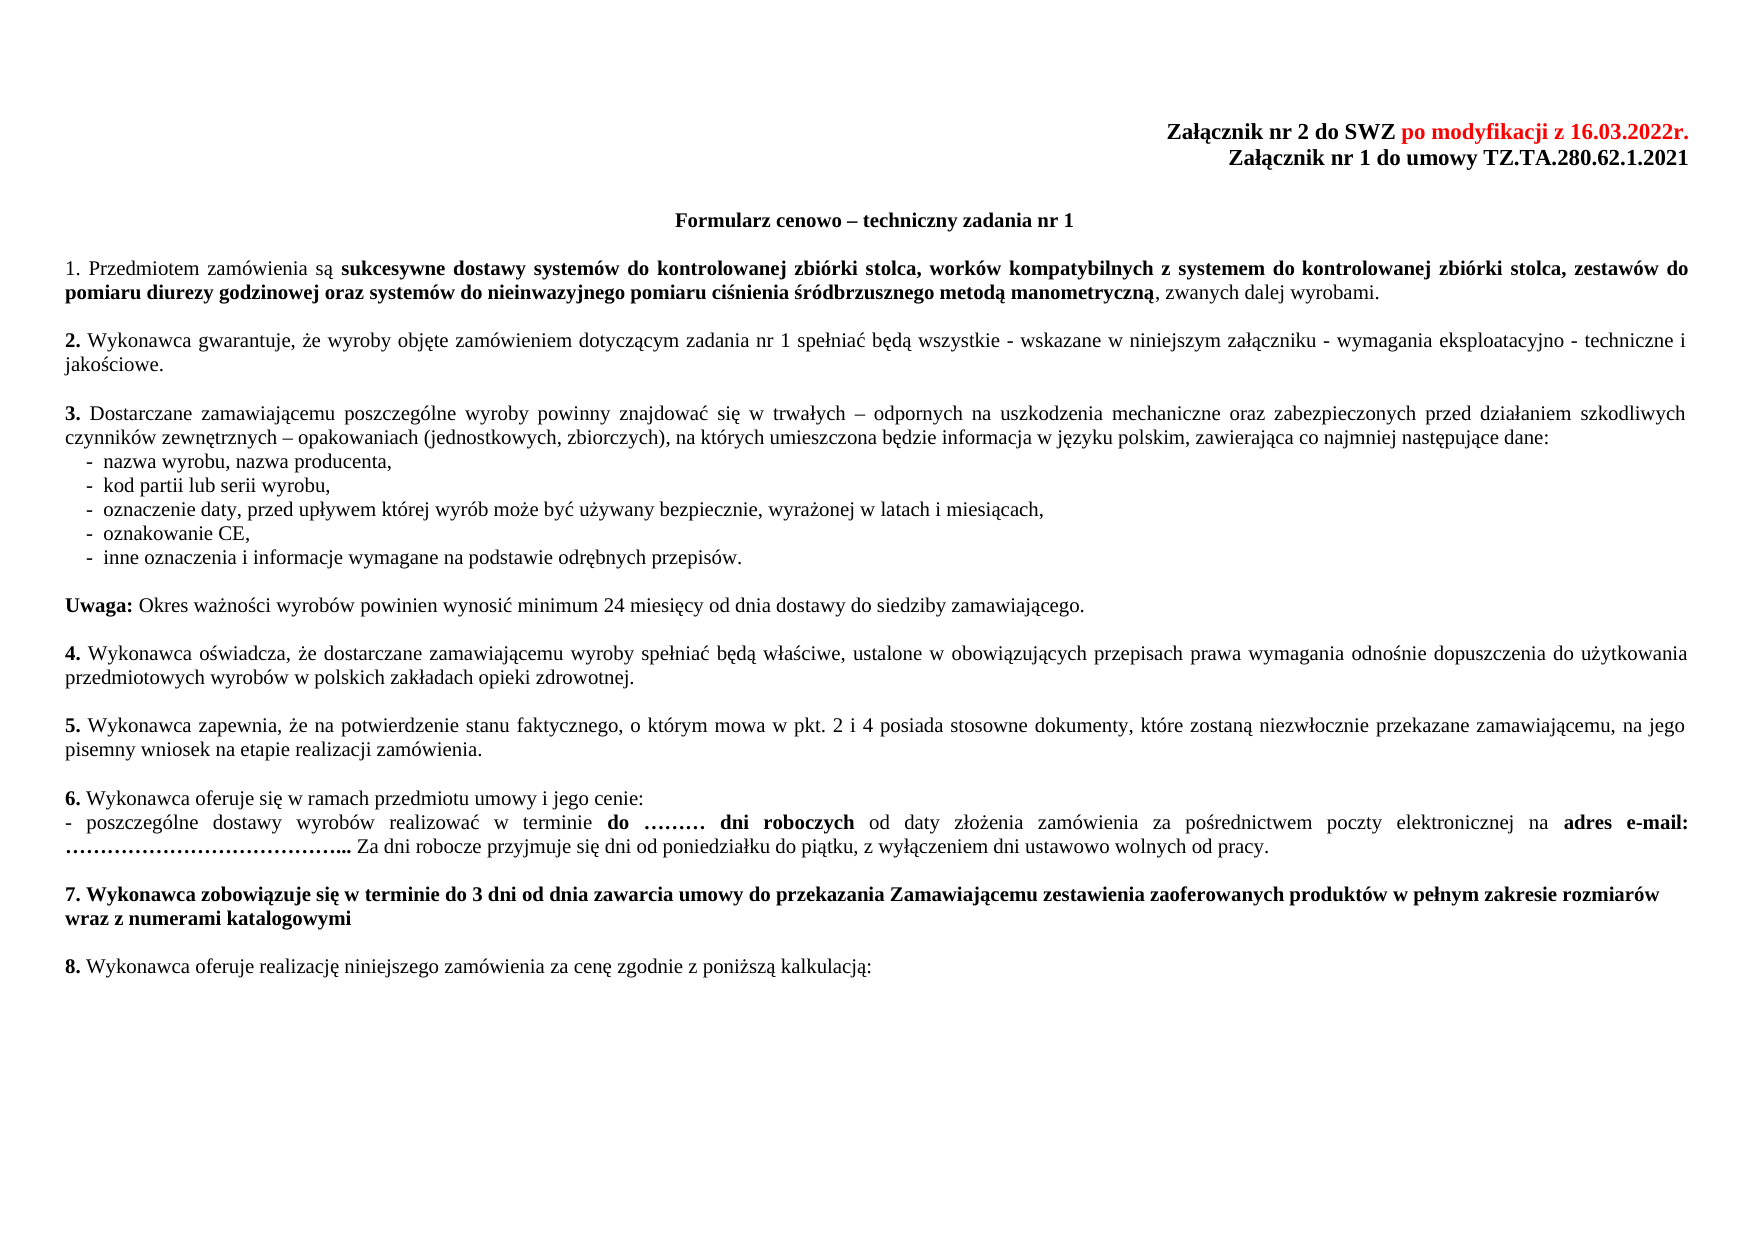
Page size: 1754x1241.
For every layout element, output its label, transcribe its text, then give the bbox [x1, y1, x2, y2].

text - oznaczenie daty, przed upływem której wyrób może być używany bezpiecznie, wyrażonej w latach i miesiącach, [65, 497, 1689, 521]
text - poszczególne dostawy wyrobów realizować w terminie do ……… dni roboczych od daty złożenia zamówienia za pośrednictwem poczty elektronicznej na adres e-mail: …………………………………... Za dni robocze przyjmuje się dni od poniedziałku do piątku, z wyłączeniem dni ustawowo wolnych od pracy. [65, 809, 1689, 858]
text - oznakowanie CE, [65, 521, 1689, 545]
text 6. Wykonawca oferuje się w ramach przedmiotu umowy i jego cenie: [65, 786, 1689, 809]
text 4. Wykonawca oświadcza, że dostarczane zamawiającemu wyroby spełniać będą właściwe, ustalone w obowiązujących przepisach prawa wymagania odnośnie dopuszczenia do użytkowania przedmiotowych wyrobów w polskich zakładach opieki zdrowotnej. [65, 641, 1689, 689]
text 5. Wykonawca zapewnia, że na potwierdzenie stanu faktycznego, o którym mowa w pkt. 2 i 4 posiada stosowne dokumenty, które zostaną niezwłocznie przekazane zamawiającemu, na jego pisemny wniosek na etapie realizacji zamówienia. [65, 713, 1689, 761]
text - nazwa wyrobu, nazwa producenta, [65, 449, 1689, 473]
text Uwaga: Okres ważności wyrobów powinien wynosić minimum 24 miesięcy od dnia dostawy do siedziby zamawiającego. [65, 593, 1689, 617]
text - kod partii lub serii wyrobu, [65, 473, 1689, 497]
text 1. Przedmiotem zamówienia są sukcesywne dostawy systemów do kontrolowanej zbiórki stolca, worków kompatybilnych z systemem do kontrolowanej zbiórki stolca, zestawów do pomiaru diurezy godzinowej oraz systemów do nieinwazyjnego pomiaru ciśnienia śródbrzusznego metodą manometryczną, zwanych dalej wyrobami. [65, 256, 1689, 304]
text - inne oznaczenia i informacje wymagane na podstawie odrębnych przepisów. [65, 545, 1689, 569]
text Załącznik nr 1 do umowy TZ.TA.280.62.1.2021 [67, 144, 1689, 171]
text 3. Dostarczane zamawiającemu poszczególne wyroby powinny znajdować się w trwałych – odpornych na uszkodzenia mechaniczne oraz zabezpieczonych przed działaniem szkodliwych czynników zewnętrznych – opakowaniach (jednostkowych, zbiorczych), na których umieszczona będzie informacja w języku polskim, zawierająca co najmniej następujące dane: [65, 401, 1689, 449]
text 8. Wykonawca oferuje realizację niniejszego zamówienia za cenę zgodnie z poniższą kalkulacją: [65, 954, 1689, 978]
text 2. Wykonawca gwarantuje, że wyroby objęte zamówieniem dotyczącym zadania nr 1 spełniać będą wszystkie - wskazane w niniejszym załączniku - wymagania eksploatacyjno - techniczne i jakościowe. [65, 328, 1689, 376]
subtitle Formularz cenowo – techniczny zadania nr 1 [65, 208, 1689, 232]
text 7. Wykonawca zobowiązuje się w terminie do 3 dni od dnia zawarcia umowy do przekazania Zamawiającemu zestawienia zaoferowanych produktów w pełnym zakresie rozmiarów wraz z numerami katalogowymi [65, 882, 1689, 930]
text Załącznik nr 2 do SWZ po modyfikacji z 16.03.2022r. [1084, 118, 1689, 144]
